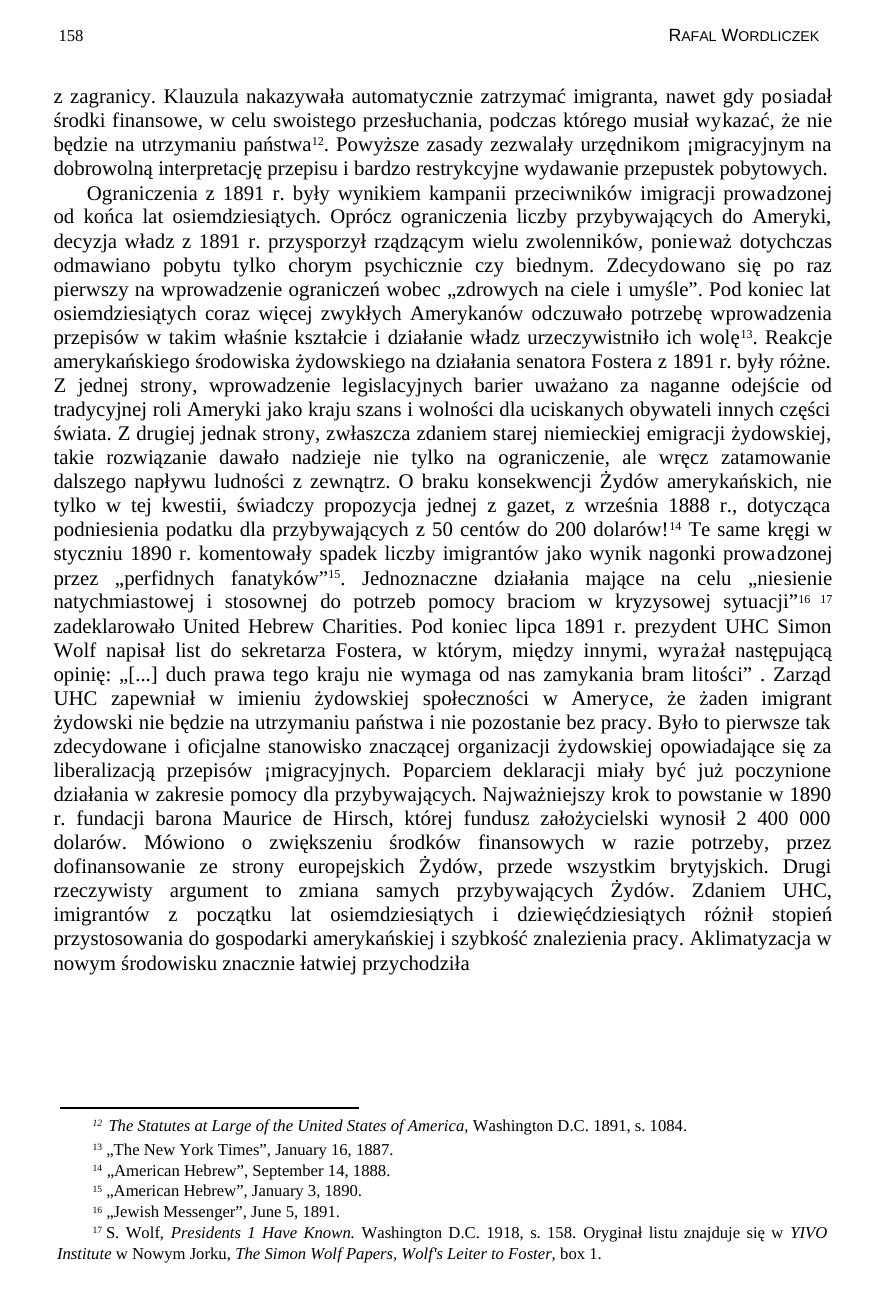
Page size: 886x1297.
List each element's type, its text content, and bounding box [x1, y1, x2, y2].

text 12 The Statutes at Large of the United States of America, Washington D.C. 1891, s. 1084. [57, 1116, 829, 1135]
text 14 „American Hebrew”, September 14, 1888. [57, 1161, 829, 1180]
text 15 „American Hebrew”, January 3, 1890. [57, 1181, 829, 1200]
text 16 „Jewish Messenger”, June 5, 1891. [57, 1202, 829, 1221]
text Rafal Wordliczek [668, 25, 826, 45]
text 17 S. Wolf, Presidents 1 Have Known. Washington D.C. 1918, s. 158. Oryginał listu znajduje się w YIVO Institute w Nowym Jorku, The Simon Wolf Papers, Wolf's Leiter to Foster, box 1. [57, 1223, 829, 1263]
text Ograniczenia z 1891 r. były wynikiem kampanii przeciwników imigracji prowa­dzonej od końca lat osiemdziesiątych. Oprócz ograniczenia liczby przybywających do Ameryki, decyzja władz z 1891 r. przysporzył rządzącym wielu zwolenników, ponie­waż dotychczas odmawiano pobytu tylko chorym psychicznie czy biednym. Zdecydo­wano się po raz pierwszy na wprowadzenie ograniczeń wobec „zdrowych na ciele i umyśle”. Pod koniec lat osiemdziesiątych coraz więcej zwykłych Amerykanów od­czuwało potrzebę wprowadzenia przepisów w takim właśnie kształcie i działanie władz urzeczywistniło ich wolę13. Reakcje amerykańskiego środowiska żydowskiego na działania senatora Fostera z 1891 r. były różne. Z jednej strony, wprowadzenie legisla­cyjnych barier uważano za naganne odejście od tradycyjnej roli Ameryki jako kraju szans i wolności dla uciskanych obywateli innych części świata. Z drugiej jednak stro­ny, zwłaszcza zdaniem starej niemieckiej emigracji żydowskiej, takie rozwiązanie dawało nadzieje nie tylko na ograniczenie, ale wręcz zatamowanie dalszego napływu ludności z zewnątrz. O braku konsekwencji Żydów amerykańskich, nie tylko w tej kwestii, świadczy propozycja jednej z gazet, z września 1888 r., dotycząca podniesie­nia podatku dla przybywających z 50 centów do 200 dolarów!14 Te same kręgi w styczniu 1890 r. komentowały spadek liczby imigrantów jako wynik nagonki prowa­dzonej przez „perfidnych fanatyków”15. Jednoznaczne działania mające na celu „nie­sienie natychmiastowej i stosownej do potrzeb pomocy braciom w kryzysowej sytu­acji”16 17 zadeklarowało United Hebrew Charities. Pod koniec lipca 1891 r. prezydent UHC Simon Wolf napisał list do sekretarza Fostera, w którym, między innymi, wyra­żał następującą opinię: „[...] duch prawa tego kraju nie wymaga od nas zamykania bram litości” . Zarząd UHC zapewniał w imieniu żydowskiej społeczności w Amery­ce, że żaden imigrant żydowski nie będzie na utrzymaniu państwa i nie pozostanie bez pracy. Było to pierwsze tak zdecydowane i oficjalne stanowisko znaczącej organizacji żydowskiej opowiadające się za liberalizacją przepisów ¡migracyjnych. Poparciem deklaracji miały być już poczynione działania w zakresie pomocy dla przybywających. Najważniejszy krok to powstanie w 1890 r. fundacji barona Maurice de Hirsch, której fundusz założycielski wynosił 2 400 000 dolarów. Mówiono o zwiększeniu środków finansowych w razie potrzeby, przez dofinansowanie ze strony europejskich Żydów, przede wszystkim brytyjskich. Drugi rzeczywisty argument to zmiana samych przyby­wających Żydów. Zdaniem UHC, imigrantów z początku lat osiemdziesiątych i dzie­więćdziesiątych różnił stopień przystosowania do gospodarki amerykańskiej i szybkość znalezienia pracy. Aklimatyzacja w nowym środowisku znacznie łatwiej przychodziła [53, 180, 832, 974]
text 158 [58, 26, 89, 45]
text z zagranicy. Klauzula nakazywała automatycznie zatrzymać imigranta, nawet gdy po­siadał środki finansowe, w celu swoistego przesłuchania, podczas którego musiał wy­kazać, że nie będzie na utrzymaniu państwa12. Powyższe zasady zezwalały urzędnikom ¡migracyjnym na dobrowolną interpretację przepisu i bardzo restrykcyjne wydawanie przepustek pobytowych. [53, 84, 832, 180]
text 13 „The New York Times”, January 16, 1887. [57, 1140, 829, 1159]
